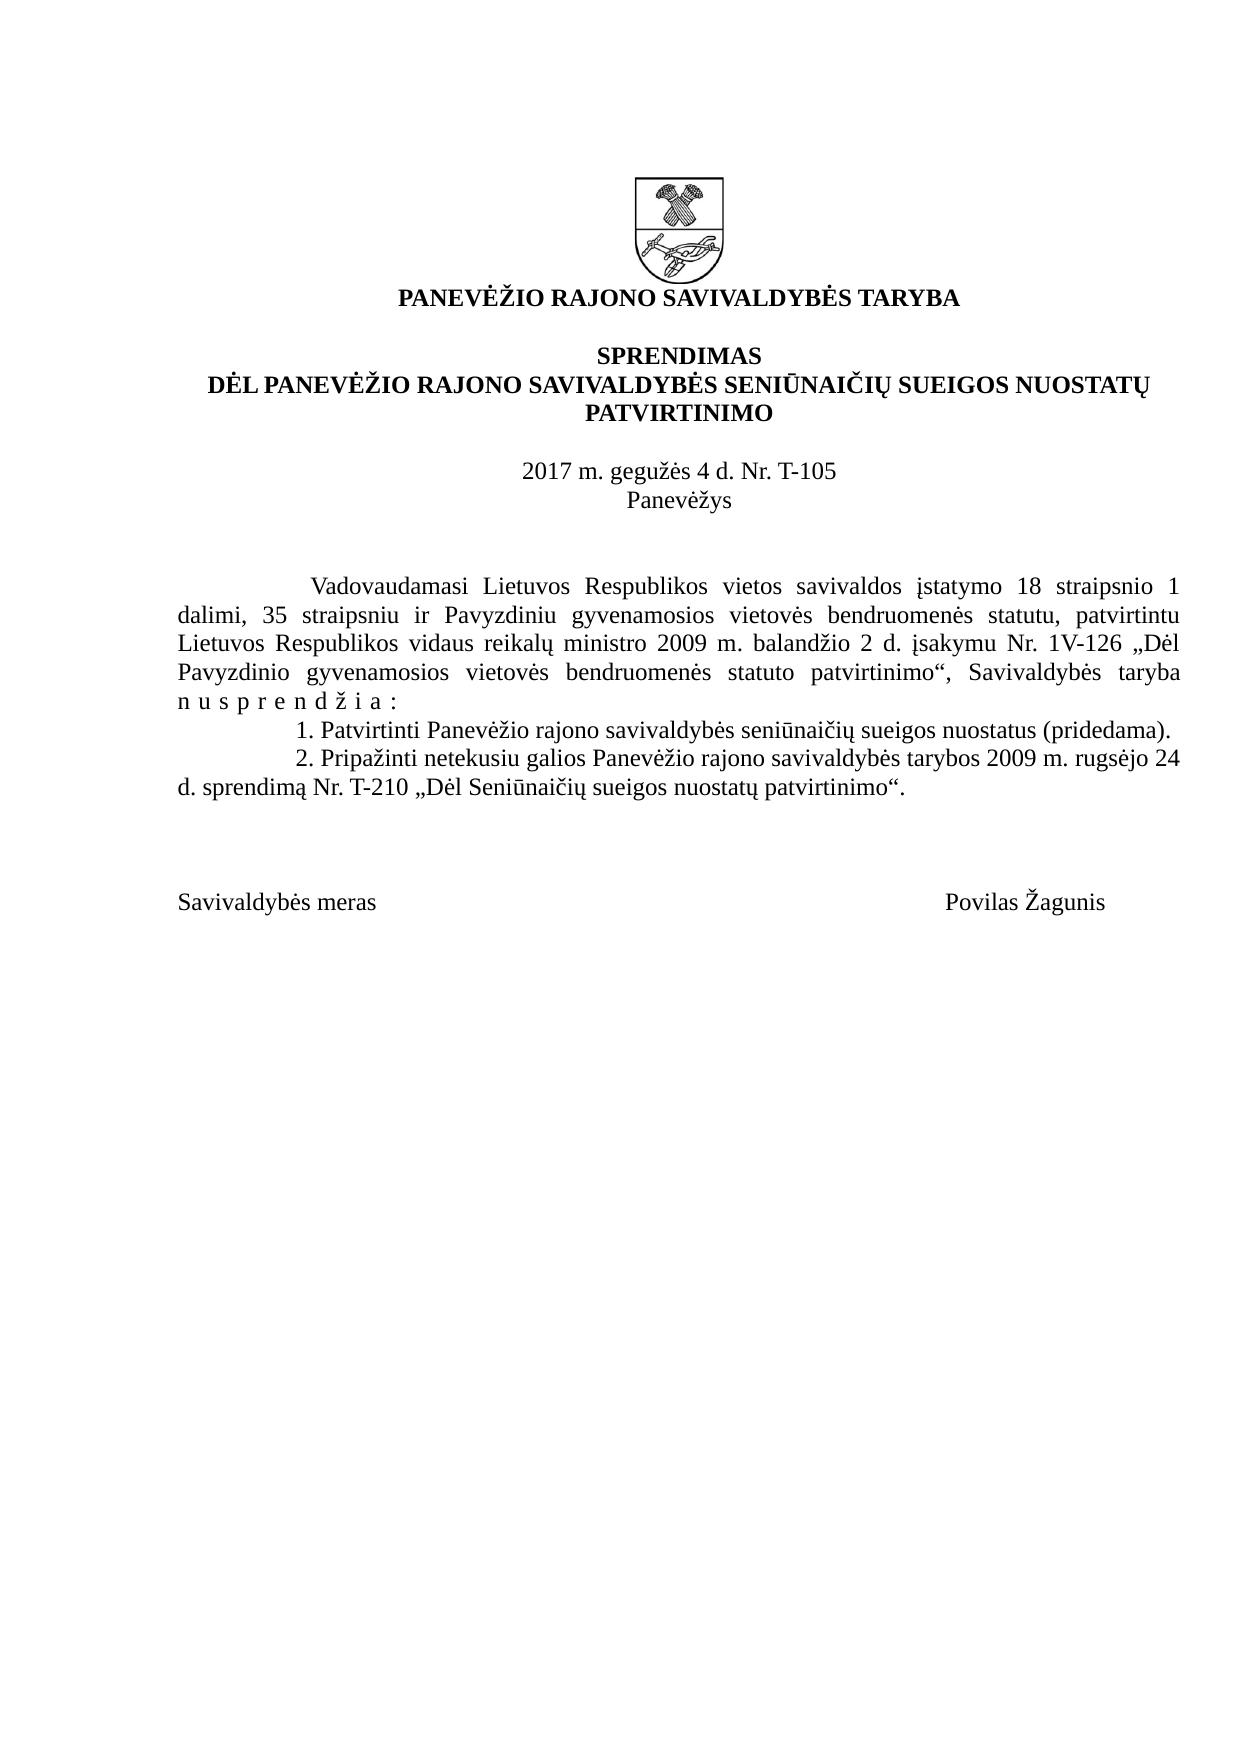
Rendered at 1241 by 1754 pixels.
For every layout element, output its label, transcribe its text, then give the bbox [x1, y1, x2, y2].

text Vadovaudamasi Lietuvos Respublikos vietos savivaldos įstatymo 18 straipsnio 1 dalimi, 35 straipsniu ir Pavyzdiniu gyvenamosios vietovės bendruomenės statutu, patvirtintu Lietuvos Respublikos vidaus reikalų ministro 2009 m. balandžio 2 d. įsakymu Nr. 1V-126 „Dėl Pavyzdinio gyvenamosios vietovės bendruomenės statuto patvirtinimo“, Savivaldybės taryba nusprendžia: [177, 571, 1181, 715]
text 2. Pripažinti netekusiu galios Panevėžio rajono savivaldybės tarybos 2009 m. rugsėjo 24 d. sprendimą Nr. T-210 „Dėl Seniūnaičių sueigos nuostatų patvirtinimo“. [177, 743, 1181, 801]
text Savivaldybės meras Povilas Žagunis [177, 887, 1181, 916]
text PANEVĖŽIO RAJONO SAVIVALDYBĖS TARYBA [177, 283, 1181, 312]
text 2017 m. gegužės 4 d. Nr. T-105 [177, 456, 1181, 485]
text 1. Patvirtinti Panevėžio rajono savivaldybės seniūnaičių sueigos nuostatus (pridedama). [177, 715, 1181, 743]
text SPRENDIMAS [177, 341, 1181, 370]
text DĖL PANEVĖŽIO RAJONO SAVIVALDYBĖS SENIŪNAIČIŲ SUEIGOS NUOSTATŲ PATVIRTINIMO [177, 370, 1181, 427]
text Panevėžys [177, 485, 1181, 513]
